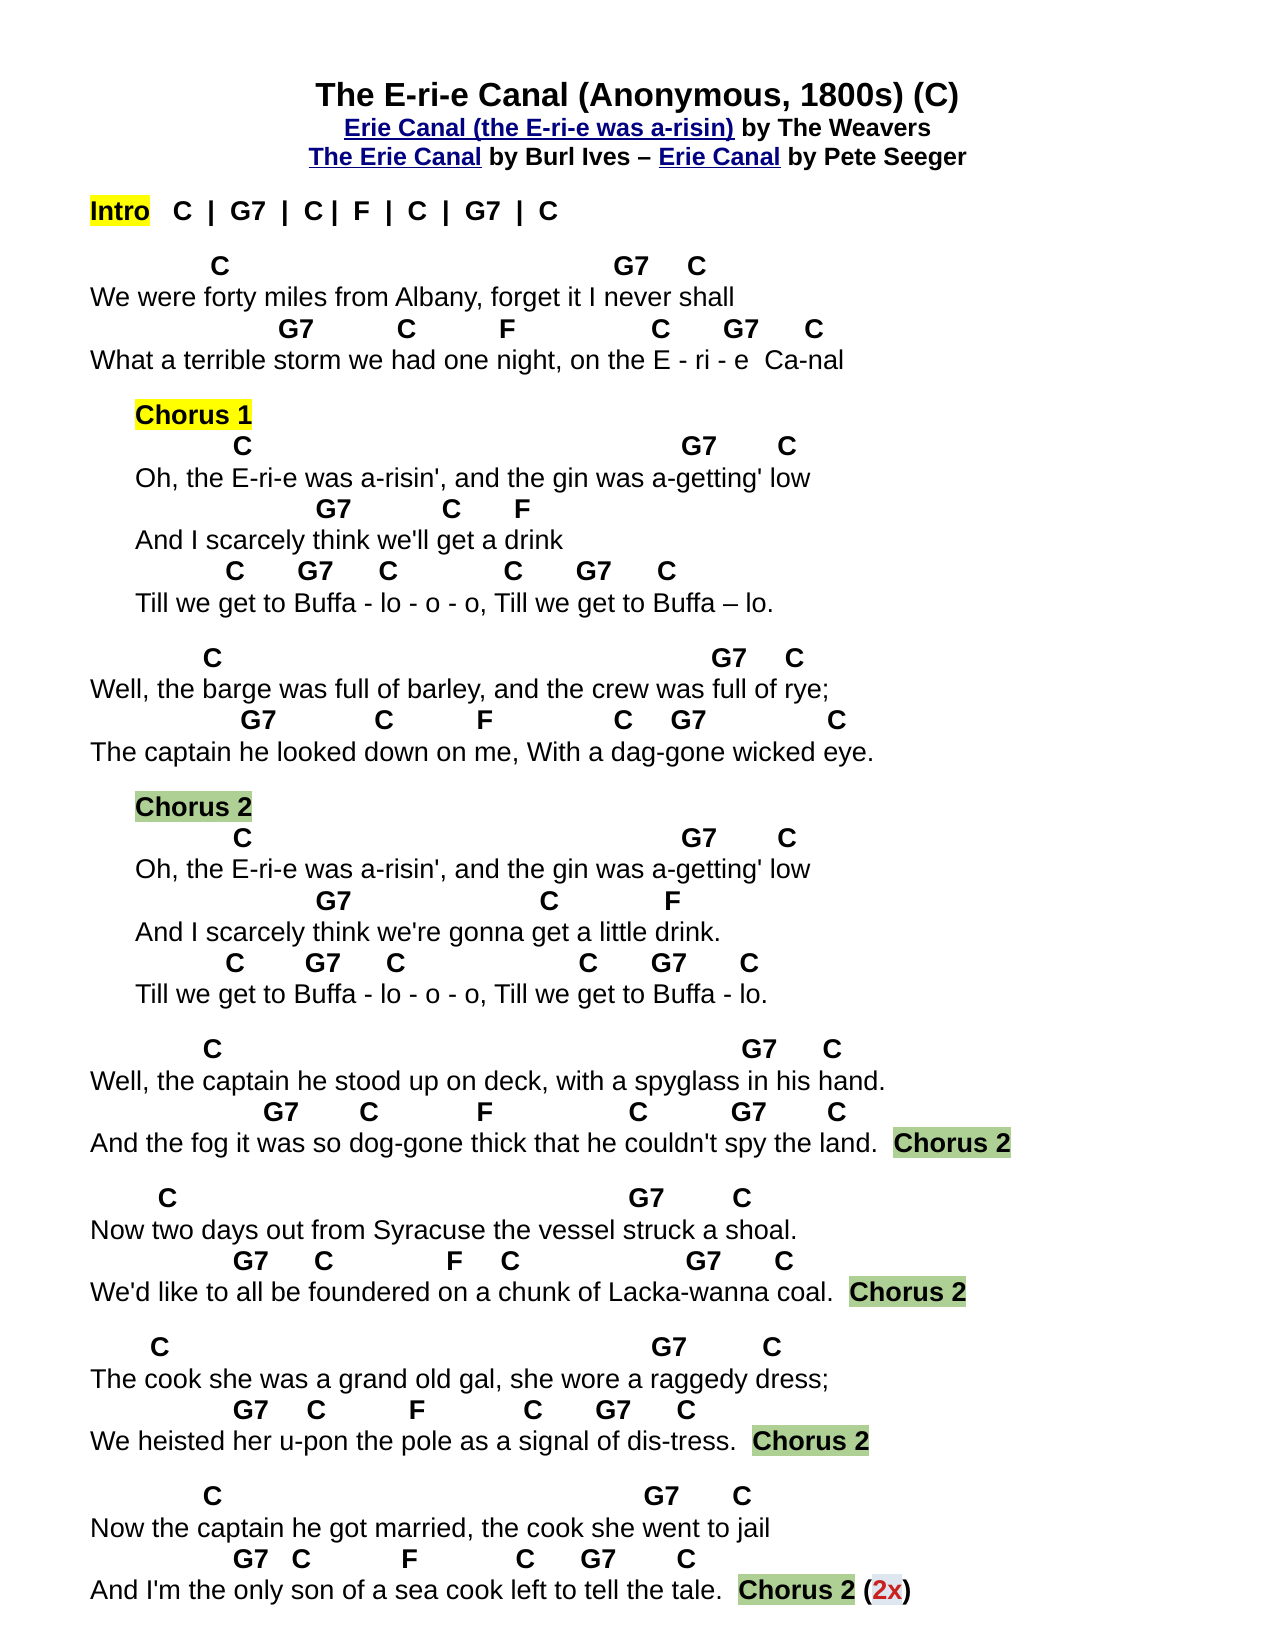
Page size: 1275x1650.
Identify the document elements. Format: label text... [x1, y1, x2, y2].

text And the fog it was so dog-gone thick that he couldn't spy the land. Chorus 2 [90, 1127, 1185, 1158]
text C G7 C [90, 250, 1185, 281]
text The Erie Canal by Burl Ives – Erie Canal by Pete Seeger [90, 142, 1185, 171]
text G7 C F C G7 C [90, 313, 1185, 344]
text We were forty miles from Albany, forget it I never shall [90, 281, 1185, 313]
text C G7 C [90, 642, 1185, 673]
text Intro C | G7 | C | F | C | G7 | C [90, 195, 1185, 226]
text C G7 C [135, 430, 1185, 462]
text And I scarcely think we'll get a drink [135, 524, 1185, 555]
text We'd like to all be foundered on a chunk of Lacka-wanna coal. Chorus 2 [90, 1276, 1185, 1307]
text Chorus 2 [135, 791, 1185, 822]
text G7 C F C G7 C [90, 1245, 1185, 1276]
text Oh, the E-ri-e was a-risin', and the gin was a-getting' low [135, 462, 1185, 493]
text The cook she was a grand old gal, she wore a raggedy dress; [90, 1363, 1185, 1394]
text Now two days out from Syracuse the vessel struck a shoal. [90, 1214, 1185, 1245]
text C G7 C C G7 C [135, 555, 1185, 587]
text G7 C F [135, 493, 1185, 524]
text And I'm the only son of a sea cook left to tell the tale. Chorus 2 (2x) [90, 1574, 1185, 1605]
text Erie Canal (the E-ri-e was a-risin) by The Weavers [90, 113, 1185, 142]
text The E-ri-e Canal (Anonymous, 1800s) (C) [90, 75, 1185, 113]
text What a terrible storm we had one night, on the E - ri - e Ca-nal [90, 344, 1185, 375]
text G7 C F C G7 C [90, 704, 1185, 736]
text Now the captain he got married, the cook she went to jail [90, 1512, 1185, 1543]
text C G7 C [90, 1480, 1185, 1512]
text G7 C F [135, 884, 1185, 916]
text C G7 C C G7 C [135, 947, 1185, 978]
text Till we get to Buffa - lo - o - o, Till we get to Buffa - lo. [135, 978, 1185, 1009]
text C G7 C [90, 1182, 1185, 1214]
text G7 C F C G7 C [90, 1394, 1185, 1425]
text G7 C F C G7 C [90, 1543, 1185, 1574]
text The captain he looked down on me, With a dag-gone wicked eye. [90, 736, 1185, 767]
text Oh, the E-ri-e was a-risin', and the gin was a-getting' low [135, 853, 1185, 884]
text We heisted her u-pon the pole as a signal of dis-tress. Chorus 2 [90, 1425, 1185, 1456]
text C G7 C [135, 822, 1185, 853]
text Well, the captain he stood up on deck, with a spyglass in his hand. [90, 1065, 1185, 1096]
text C G7 C [90, 1033, 1185, 1065]
text And I scarcely think we're gonna get a little drink. [135, 916, 1185, 947]
text Well, the barge was full of barley, and the crew was full of rye; [90, 673, 1185, 704]
text Till we get to Buffa - lo - o - o, Till we get to Buffa – lo. [135, 587, 1185, 618]
text C G7 C [90, 1331, 1185, 1363]
text Chorus 1 [135, 399, 1185, 430]
text G7 C F C G7 C [90, 1096, 1185, 1127]
